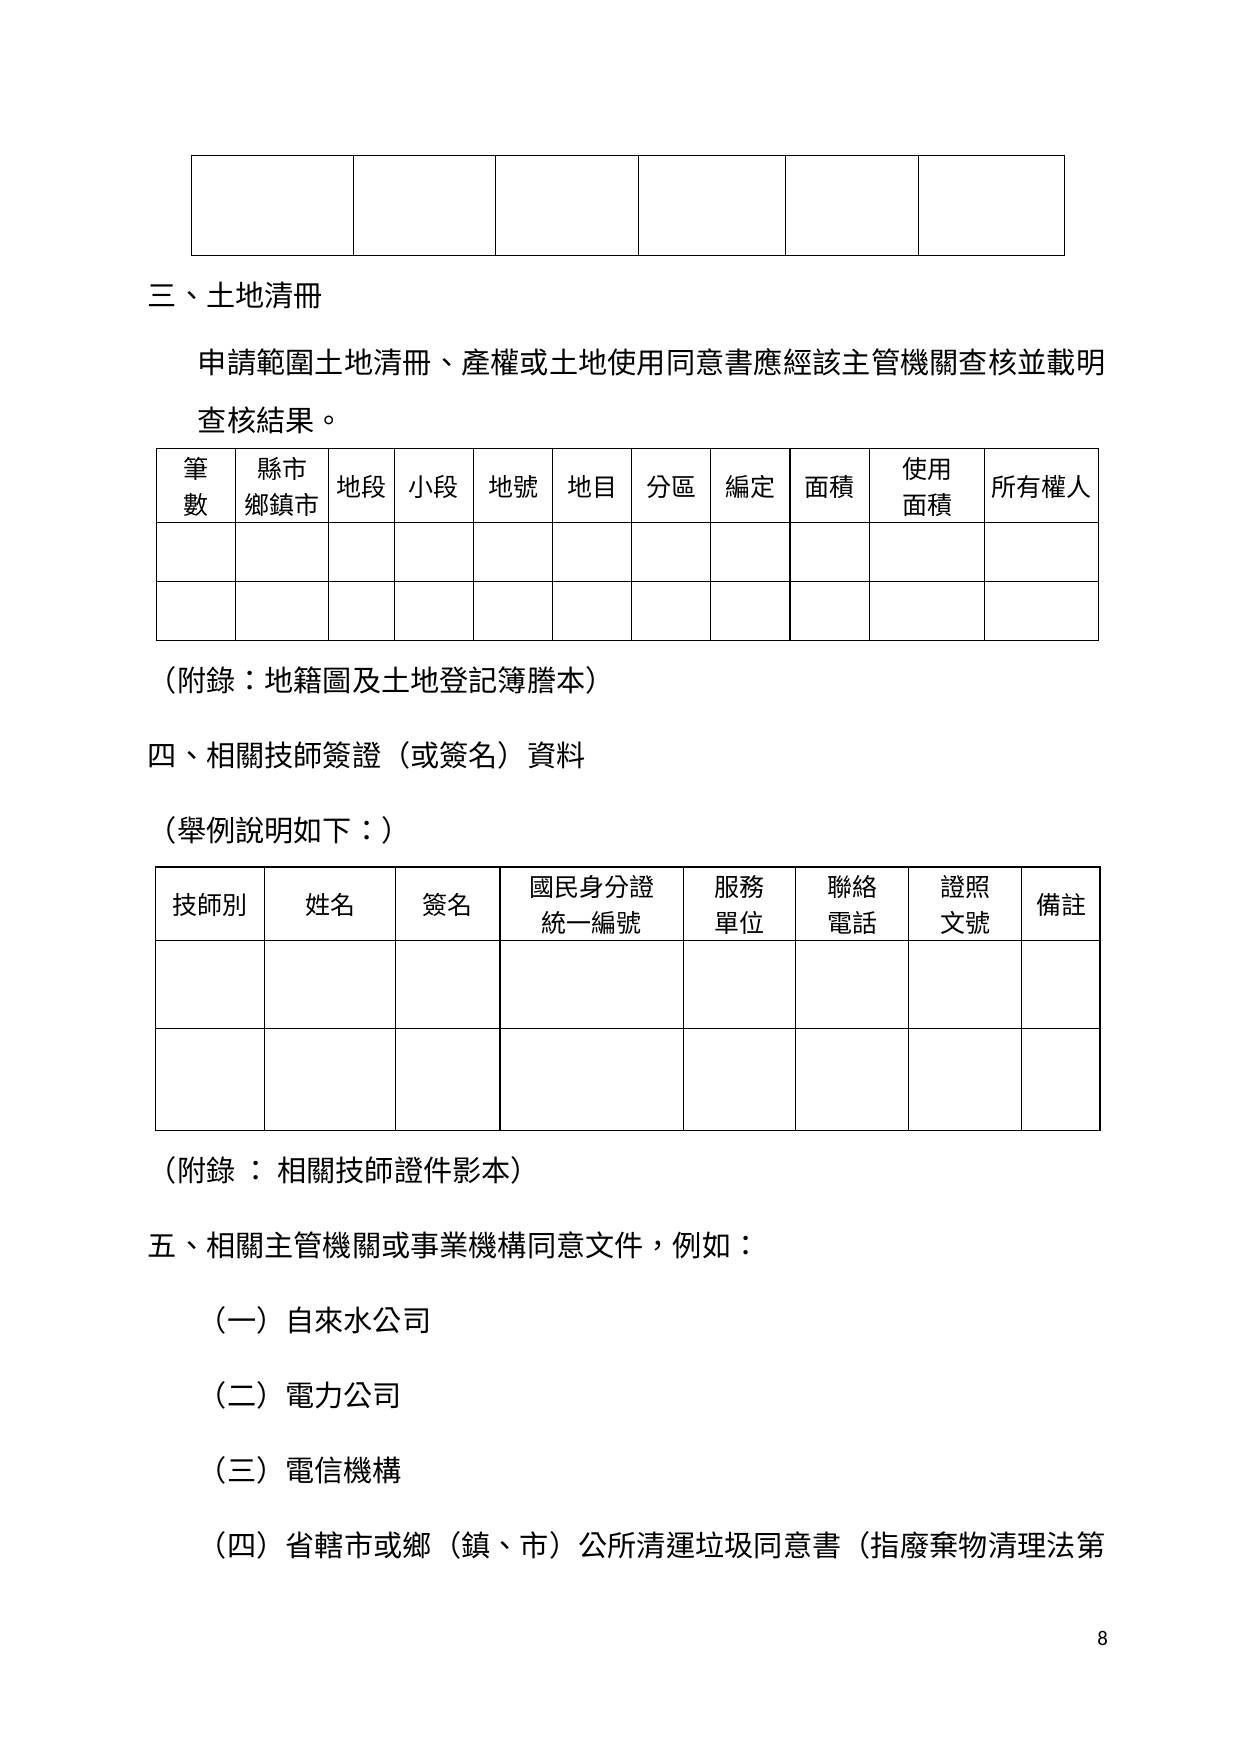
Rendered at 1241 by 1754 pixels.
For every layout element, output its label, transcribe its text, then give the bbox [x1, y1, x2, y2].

text （舉例說明如下：） [148, 791, 1107, 866]
table_cell [236, 582, 328, 640]
table_cell [684, 1029, 795, 1130]
table_cell [396, 1029, 499, 1130]
table_cell [553, 523, 631, 581]
table_cell [632, 582, 710, 640]
table_cell [395, 582, 473, 640]
table_cell [474, 523, 552, 581]
table_cell [156, 1029, 264, 1130]
table_cell [265, 941, 395, 1028]
table_cell [501, 941, 683, 1028]
table_header 使用 面積 [870, 449, 984, 522]
text （三）電信機構 [198, 1431, 1107, 1506]
table_header 所有權人 [985, 449, 1098, 522]
table_header 證照 文號 [909, 868, 1021, 940]
table_header 備註 [1022, 868, 1099, 940]
table_cell [909, 1029, 1021, 1130]
table_cell [157, 523, 235, 581]
table_header 聯絡 電話 [796, 868, 908, 940]
table_cell [329, 582, 394, 640]
text 申請範圍土地清冊、產權或土地使用同意書應經該主管機關查核並載明查核結果。 [198, 331, 1107, 448]
table_cell [395, 523, 473, 581]
table_cell [396, 941, 499, 1028]
table_header 面積 [791, 449, 869, 522]
table_cell [1022, 1029, 1099, 1130]
table_cell [553, 582, 631, 640]
table_cell [909, 941, 1021, 1028]
table_cell [157, 582, 235, 640]
table_cell [192, 156, 353, 255]
table_cell [1022, 941, 1099, 1028]
table_cell [786, 156, 918, 255]
text 五、相關主管機關或事業機構同意文件，例如： [148, 1206, 1107, 1281]
table_cell [236, 523, 328, 581]
text （附錄：地籍圖及土地登記簿謄本） [148, 641, 1107, 716]
table_cell [985, 582, 1098, 640]
table_header 編定 [711, 449, 789, 522]
table_cell [156, 941, 264, 1028]
table_cell [791, 523, 869, 581]
text （二）電力公司 [198, 1356, 1107, 1431]
table_cell [265, 1029, 395, 1130]
table_header 姓名 [265, 868, 395, 940]
table_header 筆 數 [157, 449, 235, 522]
table_cell [711, 582, 789, 640]
table_cell [791, 582, 869, 640]
table_cell [632, 523, 710, 581]
table_cell [474, 582, 552, 640]
text 四、相關技師簽證（或簽名）資料 [148, 716, 1107, 791]
text （一）自來水公司 [198, 1281, 1107, 1356]
table_cell [870, 523, 984, 581]
table_header 服務 單位 [684, 868, 795, 940]
table_header 縣市 鄉鎮市 [236, 449, 328, 522]
table_cell [711, 523, 789, 581]
table_header 地段 [329, 449, 394, 522]
table_cell [985, 523, 1098, 581]
table_header 國民身分證 統一編號 [501, 868, 683, 940]
table_header 小段 [395, 449, 473, 522]
table_cell [329, 523, 394, 581]
table_header 技師別 [156, 868, 264, 940]
table_cell [796, 1029, 908, 1130]
table_cell [919, 156, 1064, 255]
table_cell [501, 1029, 683, 1130]
table_cell [354, 156, 495, 255]
table_header 地目 [553, 449, 631, 522]
table_cell [870, 582, 984, 640]
text （附錄 ： 相關技師證件影本） [148, 1131, 1107, 1206]
table_header 地號 [474, 449, 552, 522]
text 三、土地清冊 [148, 256, 1107, 331]
table_cell [684, 941, 795, 1028]
table_cell [496, 156, 638, 255]
text （四）省轄市或鄉（鎮、市）公所清運垃圾同意書（指廢棄物清理法第 [198, 1506, 1107, 1581]
table_header 簽名 [396, 868, 499, 940]
table_cell [796, 941, 908, 1028]
table_cell [639, 156, 785, 255]
table_header 分區 [632, 449, 710, 522]
